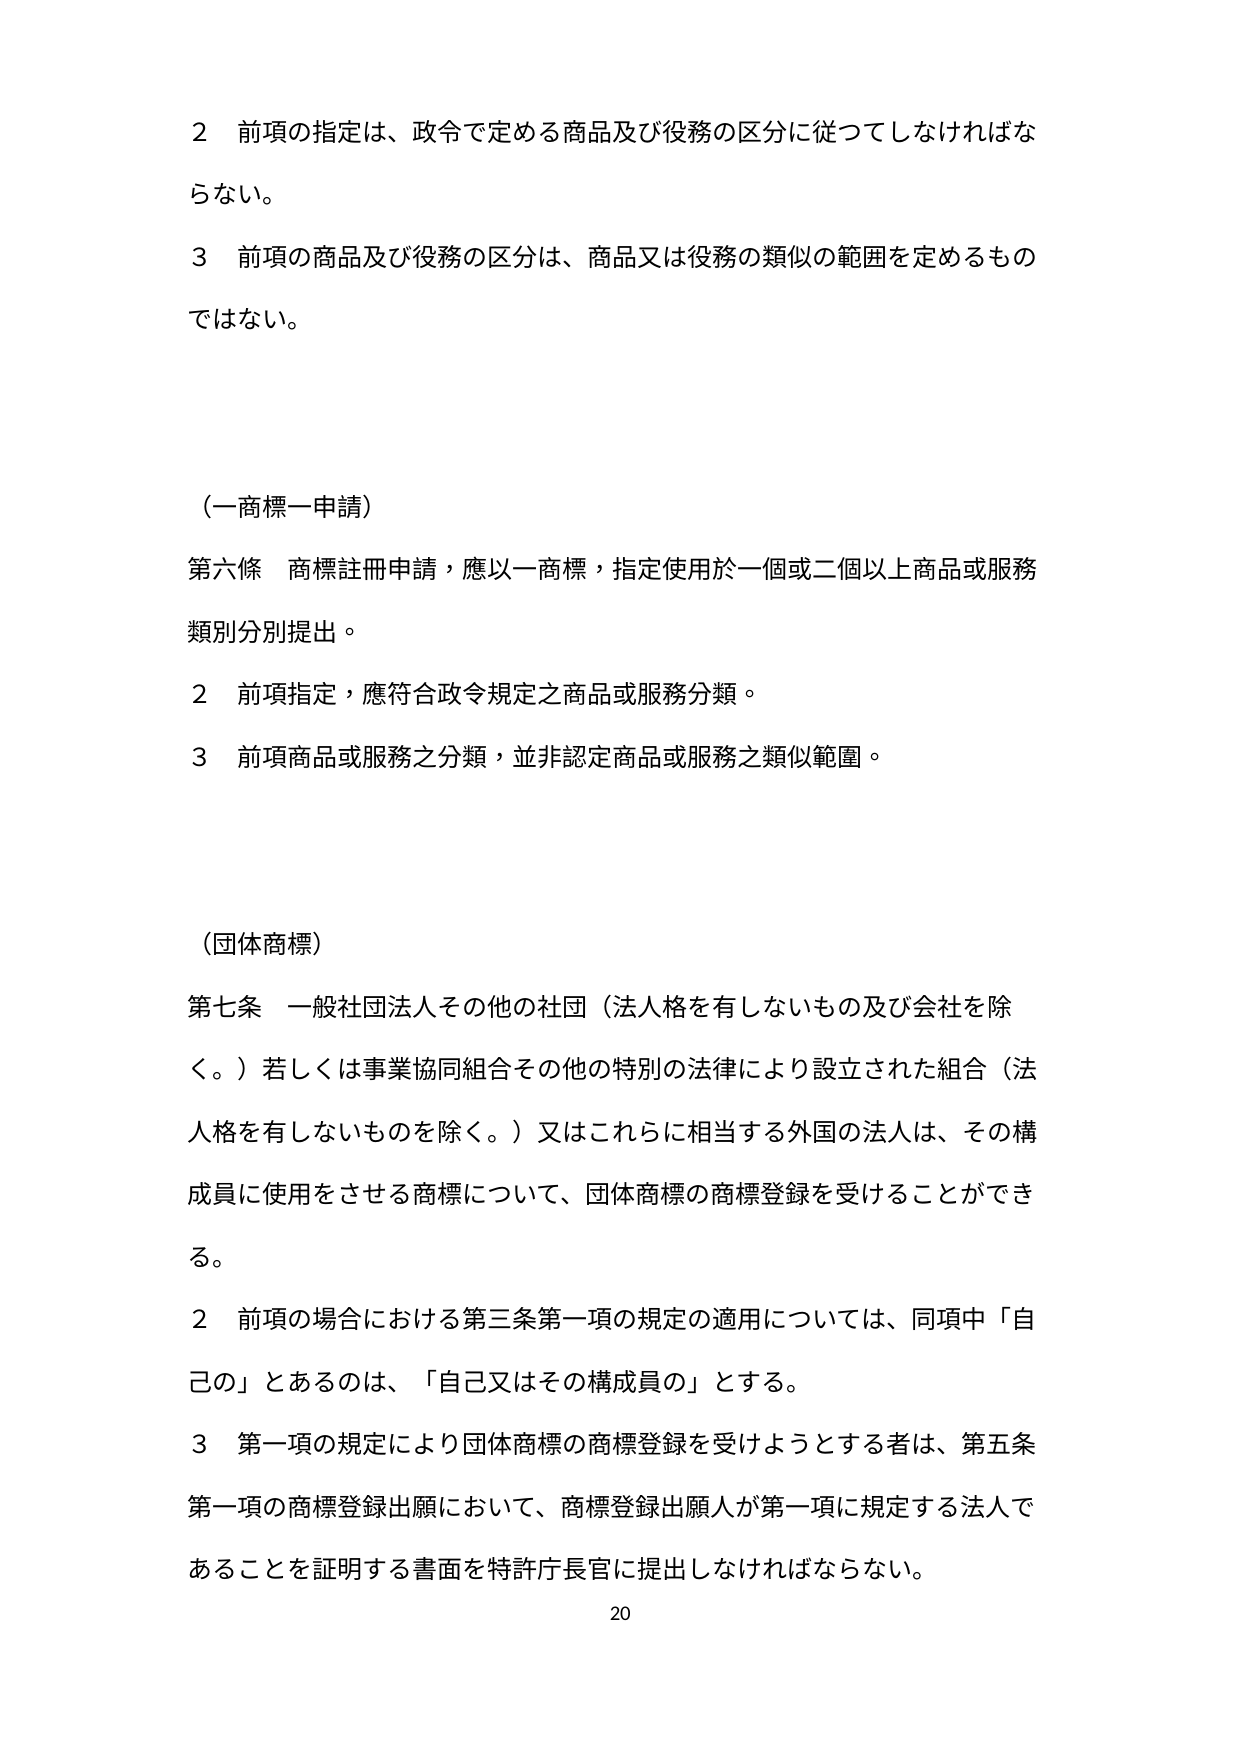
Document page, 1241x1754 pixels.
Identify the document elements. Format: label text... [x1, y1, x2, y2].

text 第七条 一般社団法人その他の社団（法人格を有しないもの及び会社を除く。）若しくは事業協同組合その他の特別の法律により設立された組合（法人格を有しないものを除く。）又はこれらに相当する外国の法人は、その構成員に使用をさせる商標について、団体商標の商標登録を受けることができる。 [187, 964, 1053, 1276]
text ２ 前項の場合における第三条第一項の規定の適用については、同項中「自己の」とあるのは、「自己又はその構成員の」とする。 [187, 1276, 1053, 1401]
text ３ 前項商品或服務之分類，並非認定商品或服務之類似範圍。 [187, 714, 1053, 776]
text （団体商標） [187, 901, 1053, 964]
text ２ 前項の指定は、政令で定める商品及び役務の区分に従つてしなければならない。 [187, 89, 1053, 214]
text 第六條 商標註冊申請，應以一商標，指定使用於一個或二個以上商品或服務類別分別提出。 [187, 526, 1053, 651]
text （一商標一申請） [187, 464, 1053, 526]
text ２ 前項指定，應符合政令規定之商品或服務分類。 [187, 651, 1053, 714]
text ３ 第一項の規定により団体商標の商標登録を受けようとする者は、第五条第一項の商標登録出願において、商標登録出願人が第一項に規定する法人であることを証明する書面を特許庁長官に提出しなければならない。 [187, 1401, 1053, 1589]
text ３ 前項の商品及び役務の区分は、商品又は役務の類似の範囲を定めるものではない。 [187, 214, 1053, 339]
